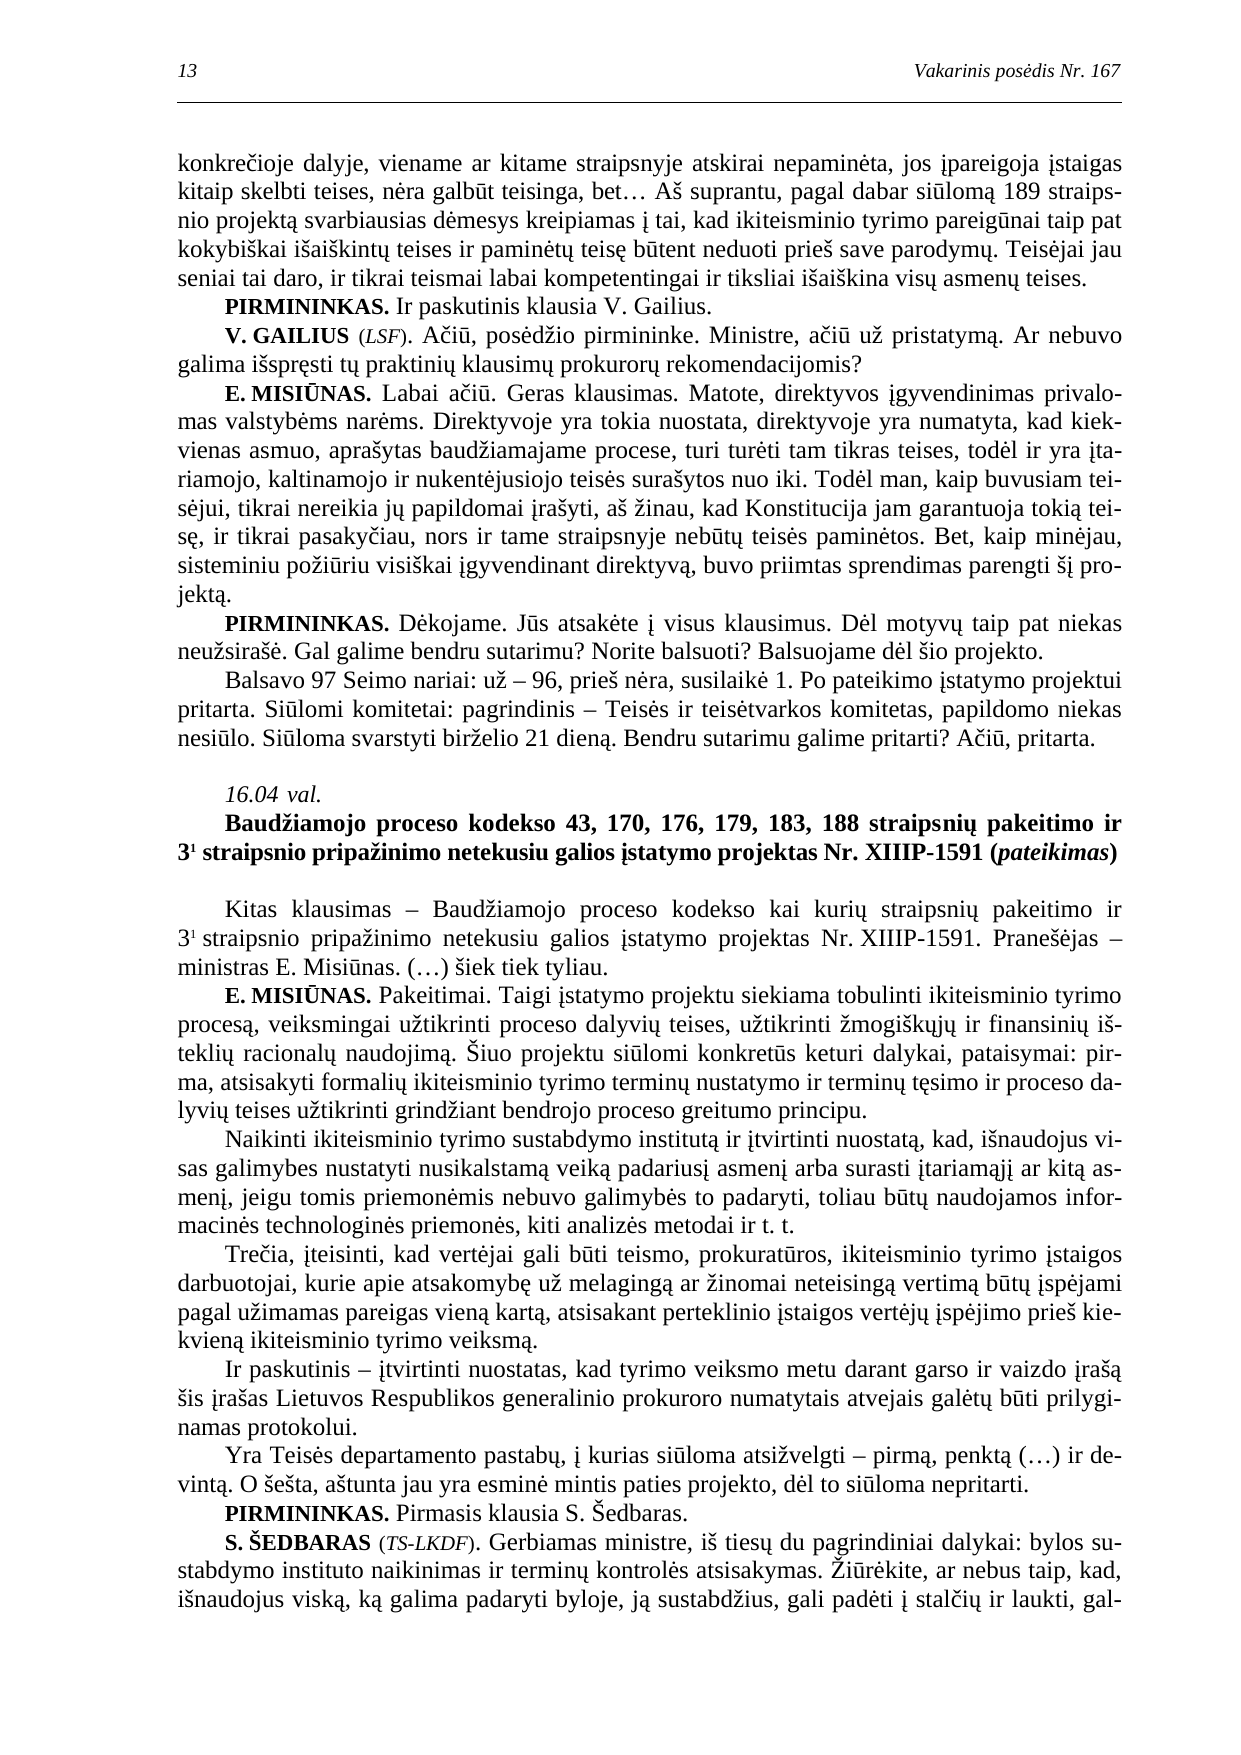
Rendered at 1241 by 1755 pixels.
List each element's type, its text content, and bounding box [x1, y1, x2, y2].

text 16.04 val. [224, 780, 1122, 808]
text PIRMININKAS. Dė­ko­ja­me. Jūs at­sa­kė­te į vi­sus klau­si­mus. Dėl mo­ty­vų taip pat nie­kas ne­už­si­ra­šė. Gal ga­li­me ben­dru su­ta­ri­mu? No­ri­te bal­suo­ti? Bal­suo­ja­me dėl šio pro­jek­to. [177, 608, 1122, 665]
text Nai­kin­ti iki­teis­mi­nio ty­ri­mo su­stab­dy­mo ins­ti­tu­tą ir įtvir­tin­ti nuo­sta­tą, kad, iš­nau­do­jus vi­sas ga­li­my­bes nu­sta­ty­ti nu­si­kals­ta­mą vei­ką pa­da­riu­sį as­me­nį ar­ba su­ras­ti įta­ria­mą­jį ar ki­tą as­me­nį, jei­gu to­mis prie­mo­nė­mis ne­bu­vo ga­li­my­bės to pa­da­ry­ti, to­liau bū­tų nau­do­ja­mos in­for­ma­ci­nės tech­no­lo­gi­nės prie­mo­nės, ki­ti ana­li­zės me­to­dai ir t. t. [177, 1124, 1122, 1239]
text Bal­sa­vo 97 Sei­mo na­riai: už – 96, prieš nė­ra, su­si­lai­kė 1. Po pa­tei­ki­mo įsta­ty­mo pro­jek­tui pri­tar­ta. Siū­lo­mi ko­mi­te­tai: pa­grin­di­nis – Tei­sės ir tei­sėt­var­kos ko­mi­te­tas, pa­pil­do­mo nie­kas ne­siū­lo. Siū­lo­ma svars­ty­ti bir­že­lio 21 die­ną. Ben­dru su­ta­ri­mu ga­li­me pri­tar­ti? Ačiū, pri­tar­ta. [177, 665, 1122, 751]
text Ki­tas klau­si­mas – Bau­džia­mo­jo pro­ce­so ko­dek­so kai ku­rių straips­nių pa­kei­ti­mo ir 31 strai­ps­nio pri­pa­ži­ni­mo ne­te­ku­siu ga­lios įsta­ty­mo pro­jek­tas Nr. XIIIP-1591. Pra­ne­šė­jas – mi­nist­ras E. Mi­siū­nas. (…) šiek tiek ty­liau. [177, 894, 1122, 980]
text Ir pas­ku­ti­nis – įtvir­tin­ti nuo­sta­tas, kad ty­ri­mo veiks­mo me­tu da­rant gar­so ir vaiz­do įra­šą šis įra­šas Lie­tu­vos Res­pub­li­kos ge­ne­ra­li­nio pro­ku­ro­ro nu­ma­ty­tais at­ve­jais ga­lė­tų bū­ti pri­ly­gi­na­mas pro­to­ko­lui. [177, 1354, 1122, 1440]
text kon­kre­čio­je da­ly­je, vie­na­me ar ki­ta­me straips­ny­je at­ski­rai ne­pa­mi­nė­ta, jos įpa­rei­go­ja įstai­gas ki­taip skelb­ti tei­ses, nė­ra gal­būt tei­sin­ga, bet… Aš su­pran­tu, pa­gal da­bar siū­lo­mą 189 strai­ps­nio pro­jek­tą svar­biau­sias dė­me­sys krei­pia­mas į tai, kad iki­teis­mi­nio ty­ri­mo pa­rei­gū­nai taip pat ko­ky­biš­kai iš­aiš­kin­tų tei­ses ir pa­mi­nė­tų tei­sę bū­tent ne­duo­ti prieš sa­ve pa­ro­dy­mų. Tei­sė­jai jau se­niai tai da­ro, ir tik­rai teis­mai la­bai kom­pe­ten­tin­gai ir tiks­liai iš­aiš­ki­na vi­sų as­me­nų tei­ses. [177, 148, 1122, 291]
text Bau­džia­mo­jo pro­ce­so ko­dek­so 43, 170, 176, 179, 183, 188 straips­nių pa­kei­ti­mo ir 31 straips­nio pri­pa­ži­ni­mo ne­te­ku­siu ga­lios įsta­ty­mo pro­jek­tas Nr. XIIIP-1591 (pa­tei­ki­mas) [177, 808, 1122, 865]
text S. ŠEDBARAS (TS-LKDF). Ger­bia­mas mi­nist­re, iš tie­sų du pa­grin­di­niai da­ly­kai: by­los su­stab­dy­mo ins­ti­tu­to nai­ki­ni­mas ir ter­mi­nų kon­tro­lės at­si­sa­ky­mas. Žiū­rė­ki­te, ar ne­bus taip, kad, iš­nau­do­jus vis­ką, ką ga­li­ma pa­da­ry­ti by­lo­je, ją su­stab­džius, ga­li pa­dė­ti į stal­čių ir lauk­ti, gal­ [177, 1527, 1122, 1613]
text PIRMININKAS. Pir­ma­sis klau­sia S. Šed­ba­ras. [177, 1498, 1122, 1527]
text PIRMININKAS. Ir pas­ku­ti­nis klau­sia V. Gai­lius. [177, 291, 1122, 320]
text E. MISIŪNAS. Pa­kei­ti­mai. Tai­gi įsta­ty­mo pro­jek­tu sie­kia­ma to­bu­lin­ti iki­teis­mi­nio ty­ri­mo pro­ce­są, veiks­min­gai už­tik­rin­ti pro­ce­so da­ly­vių tei­ses, už­tik­rin­ti žmo­giš­kų­jų ir fi­nan­si­nių iš­tek­lių ra­cio­na­lų nau­do­ji­mą. Šiuo pro­jek­tu siū­lo­mi kon­kre­tūs ke­tu­ri da­ly­kai, pa­tai­sy­mai: pir­ma, at­si­sa­ky­ti for­ma­lių iki­teis­mi­nio ty­ri­mo ter­mi­nų nu­sta­ty­mo ir ter­mi­nų tę­si­mo ir pro­ce­so da­ly­vių tei­ses už­tik­rin­ti grin­džiant ben­dro­jo pro­ce­so grei­tu­mo prin­ci­pu. [177, 980, 1122, 1124]
text Tre­čia, įtei­sin­ti, kad ver­tė­jai ga­li bū­ti teis­mo, pro­ku­ra­tū­ros, iki­teis­mi­nio ty­ri­mo įstai­gos dar­buo­to­jai, ku­rie apie at­sa­ko­my­bę už me­la­gin­gą ar ži­no­mai ne­tei­sin­gą ver­ti­mą bū­tų įspė­ja­mi pa­gal už­ima­mas pa­rei­gas vie­ną kar­tą, at­si­sa­kant per­tek­li­nio įstai­gos ver­tė­jų įspė­ji­mo prieš kie­k­vie­ną iki­teis­mi­nio ty­ri­mo veiks­mą. [177, 1239, 1122, 1354]
text E. MISIŪNAS. La­bai ačiū. Ge­ras klau­si­mas. Ma­to­te, di­rek­ty­vos įgy­ven­di­ni­mas pri­va­lo­mas vals­ty­bėms na­rėms. Di­rek­ty­vo­je yra to­kia nuo­sta­ta, di­rek­ty­vo­je yra nu­ma­ty­ta, kad kiek­vie­nas as­muo, ap­ra­šy­tas bau­džia­ma­ja­me pro­ce­se, tu­ri tu­rė­ti tam tik­ras tei­ses, to­dėl ir yra įta­ria­mo­jo, kal­ti­na­mo­jo ir nu­ken­tė­ju­sio­jo tei­sės su­ra­šy­tos nuo iki. To­dėl man, kaip bu­vu­siam tei­sė­jui, tik­rai ne­rei­kia jų pa­pil­do­mai įra­šy­ti, aš ži­nau, kad Kon­sti­tu­ci­ja jam ga­ran­tuo­ja to­kią tei­sę, ir tik­rai pa­sa­ky­čiau, nors ir ta­me straips­ny­je ne­bū­tų tei­sės pa­mi­nė­tos. Bet, kaip mi­nė­jau, sis­te­mi­niu po­žiū­riu vi­siš­kai įgy­ven­di­nant di­rek­ty­vą, bu­vo pri­im­tas spren­di­mas pa­reng­ti šį pro­jek­tą. [177, 378, 1122, 608]
text V. GAILIUS (LSF). Ačiū, po­sė­džio pir­mi­nin­ke. Mi­nist­re, ačiū už pri­sta­ty­mą. Ar ne­bu­vo ga­li­ma iš­spręs­ti tų prak­ti­nių klau­si­mų pro­ku­ro­rų re­ko­men­da­ci­jo­mis? [177, 320, 1122, 378]
text Yra Tei­sės de­par­ta­men­to pa­sta­bų, į ku­rias siū­lo­ma at­si­žvelg­ti – pir­mą, penk­tą (…) ir de­vin­tą. O šeš­ta, aš­tun­ta jau yra es­mi­nė min­tis pa­ties pro­jek­to, dėl to siū­lo­ma ne­pri­tar­ti. [177, 1440, 1122, 1498]
